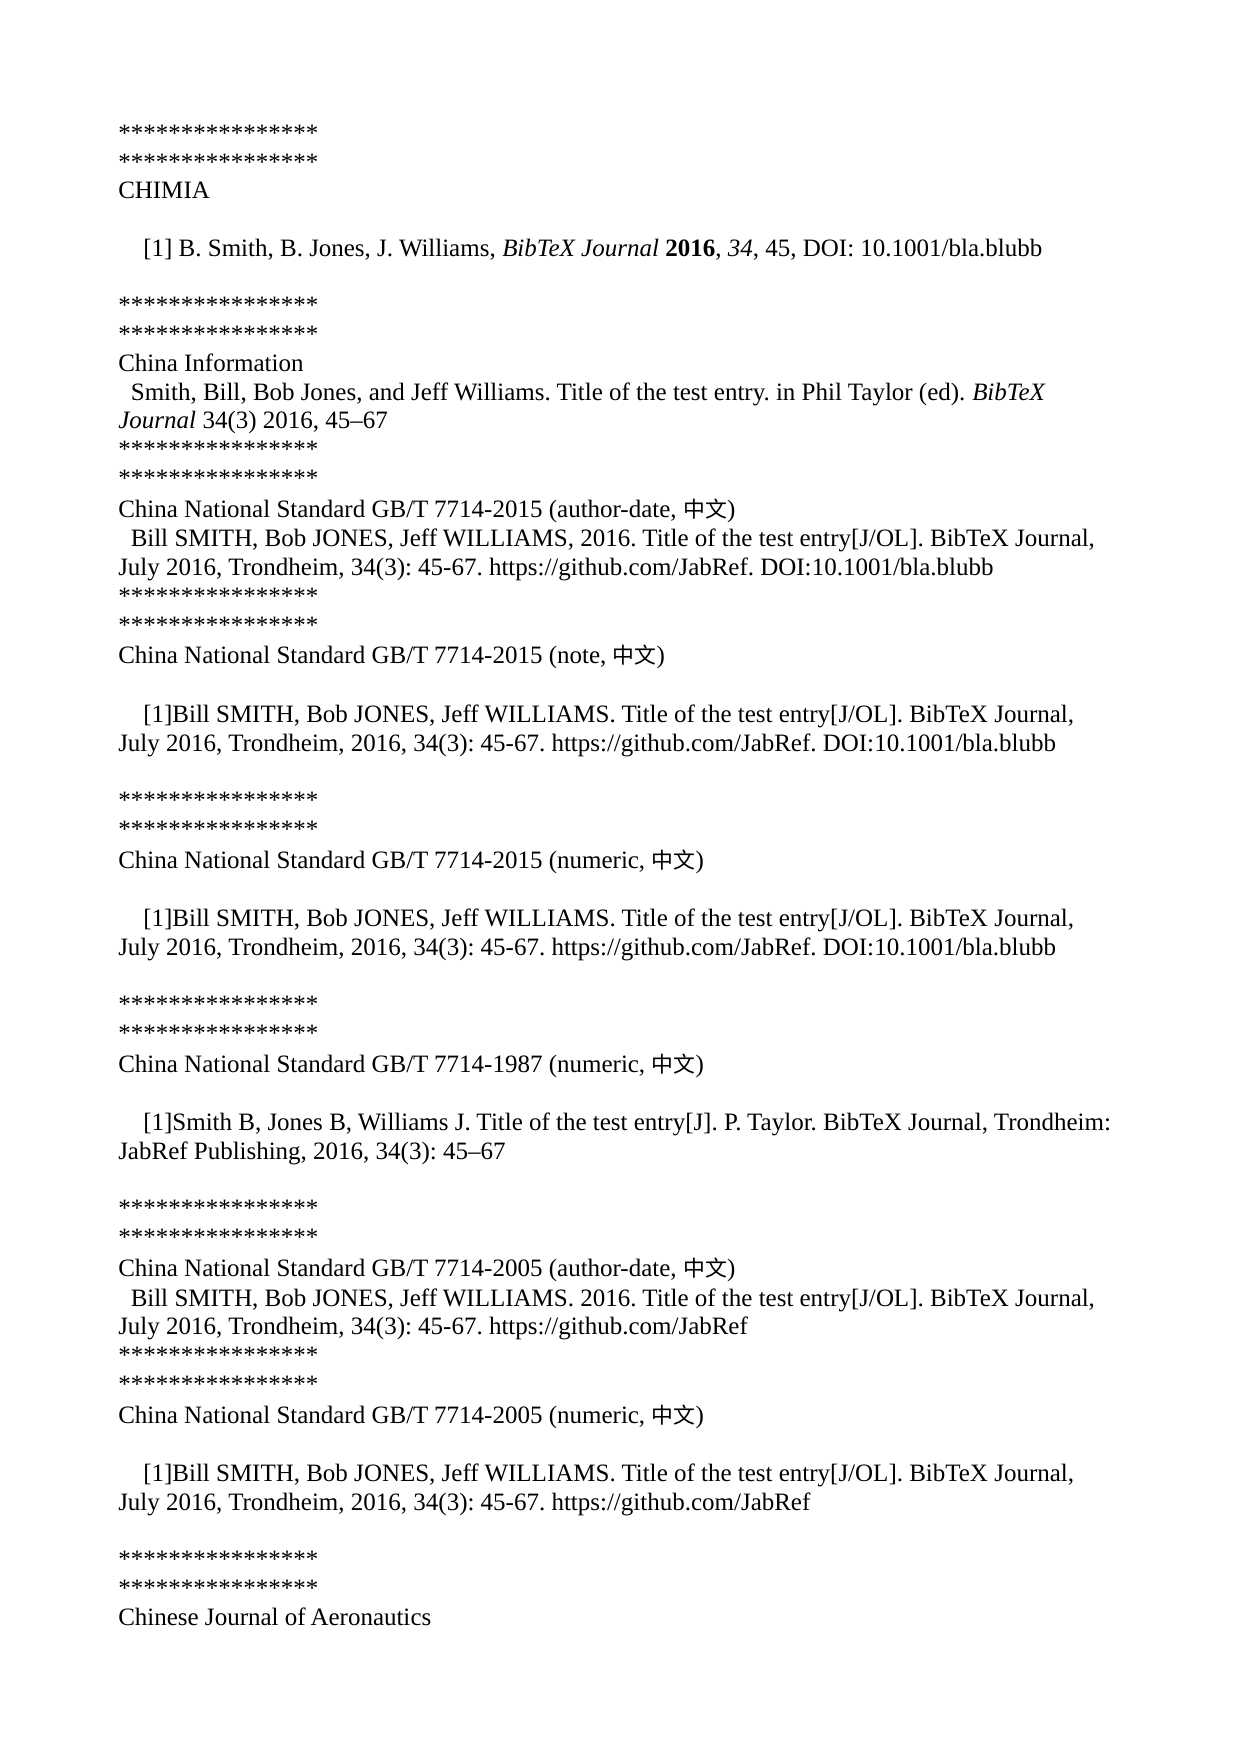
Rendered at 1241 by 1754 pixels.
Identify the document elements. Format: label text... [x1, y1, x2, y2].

text **************** **************** China National Standard GB/T 7714-2015 (numeric, 中文) [1]Bill SMITH, Bob JONES, Jeff WILLIAMS. Title of the test entry[J/OL]. BibTeX Journal, July 2016, Trondheim, 2016, 34(3): 45-67. https://github.com/JabRef. DOI:10.1001/bla.blubb [118, 756, 1122, 961]
text **************** **************** Chinese Journal of Aeronautics [118, 1516, 1122, 1631]
text **************** **************** China Information Smith, Bill, Bob Jones, and Jeff Williams. Title of the test entry. in Phil Taylor (ed). BibTeX Journal 34(3) 2016, 45–67 [118, 262, 1122, 434]
text **************** **************** China National Standard GB/T 7714-2005 (numeric, 中文) [1]Bill SMITH, Bob JONES, Jeff WILLIAMS. Title of the test entry[J/OL]. BibTeX Journal, July 2016, Trondheim, 2016, 34(3): 45-67. https://github.com/JabRef [118, 1340, 1122, 1516]
text **************** **************** China National Standard GB/T 7714-2015 (note, 中文) [1]Bill SMITH, Bob JONES, Jeff WILLIAMS. Title of the test entry[J/OL]. BibTeX Journal, July 2016, Trondheim, 2016, 34(3): 45-67. https://github.com/JabRef. DOI:10.1001/bla.blubb [118, 581, 1122, 756]
text **************** **************** CHIMIA [1] B. Smith, B. Jones, J. Williams, BibTeX Journal 2016, 34, 45, DOI: 10.1001/bla.blubb [118, 118, 1122, 262]
text **************** **************** China National Standard GB/T 7714-1987 (numeric, 中文) [1]Smith B, Jones B, Williams J. Title of the test entry[J]. P. Taylor. BibTeX Journal, Trondheim: JabRef Publishing, 2016, 34(3): 45–67 [118, 961, 1122, 1165]
text **************** **************** China National Standard GB/T 7714-2005 (author-date, 中文) Bill SMITH, Bob JONES, Jeff WILLIAMS. 2016. Title of the test entry[J/OL]. BibTeX Journal, July 2016, Trondheim, 34(3): 45-67. https://github.com/JabRef [118, 1165, 1122, 1340]
text **************** **************** China National Standard GB/T 7714-2015 (author-date, 中文) Bill SMITH, Bob JONES, Jeff WILLIAMS, 2016. Title of the test entry[J/OL]. BibTeX Journal, July 2016, Trondheim, 34(3): 45-67. https://github.com/JabRef. DOI:10.1001/bla.blubb [118, 434, 1122, 581]
